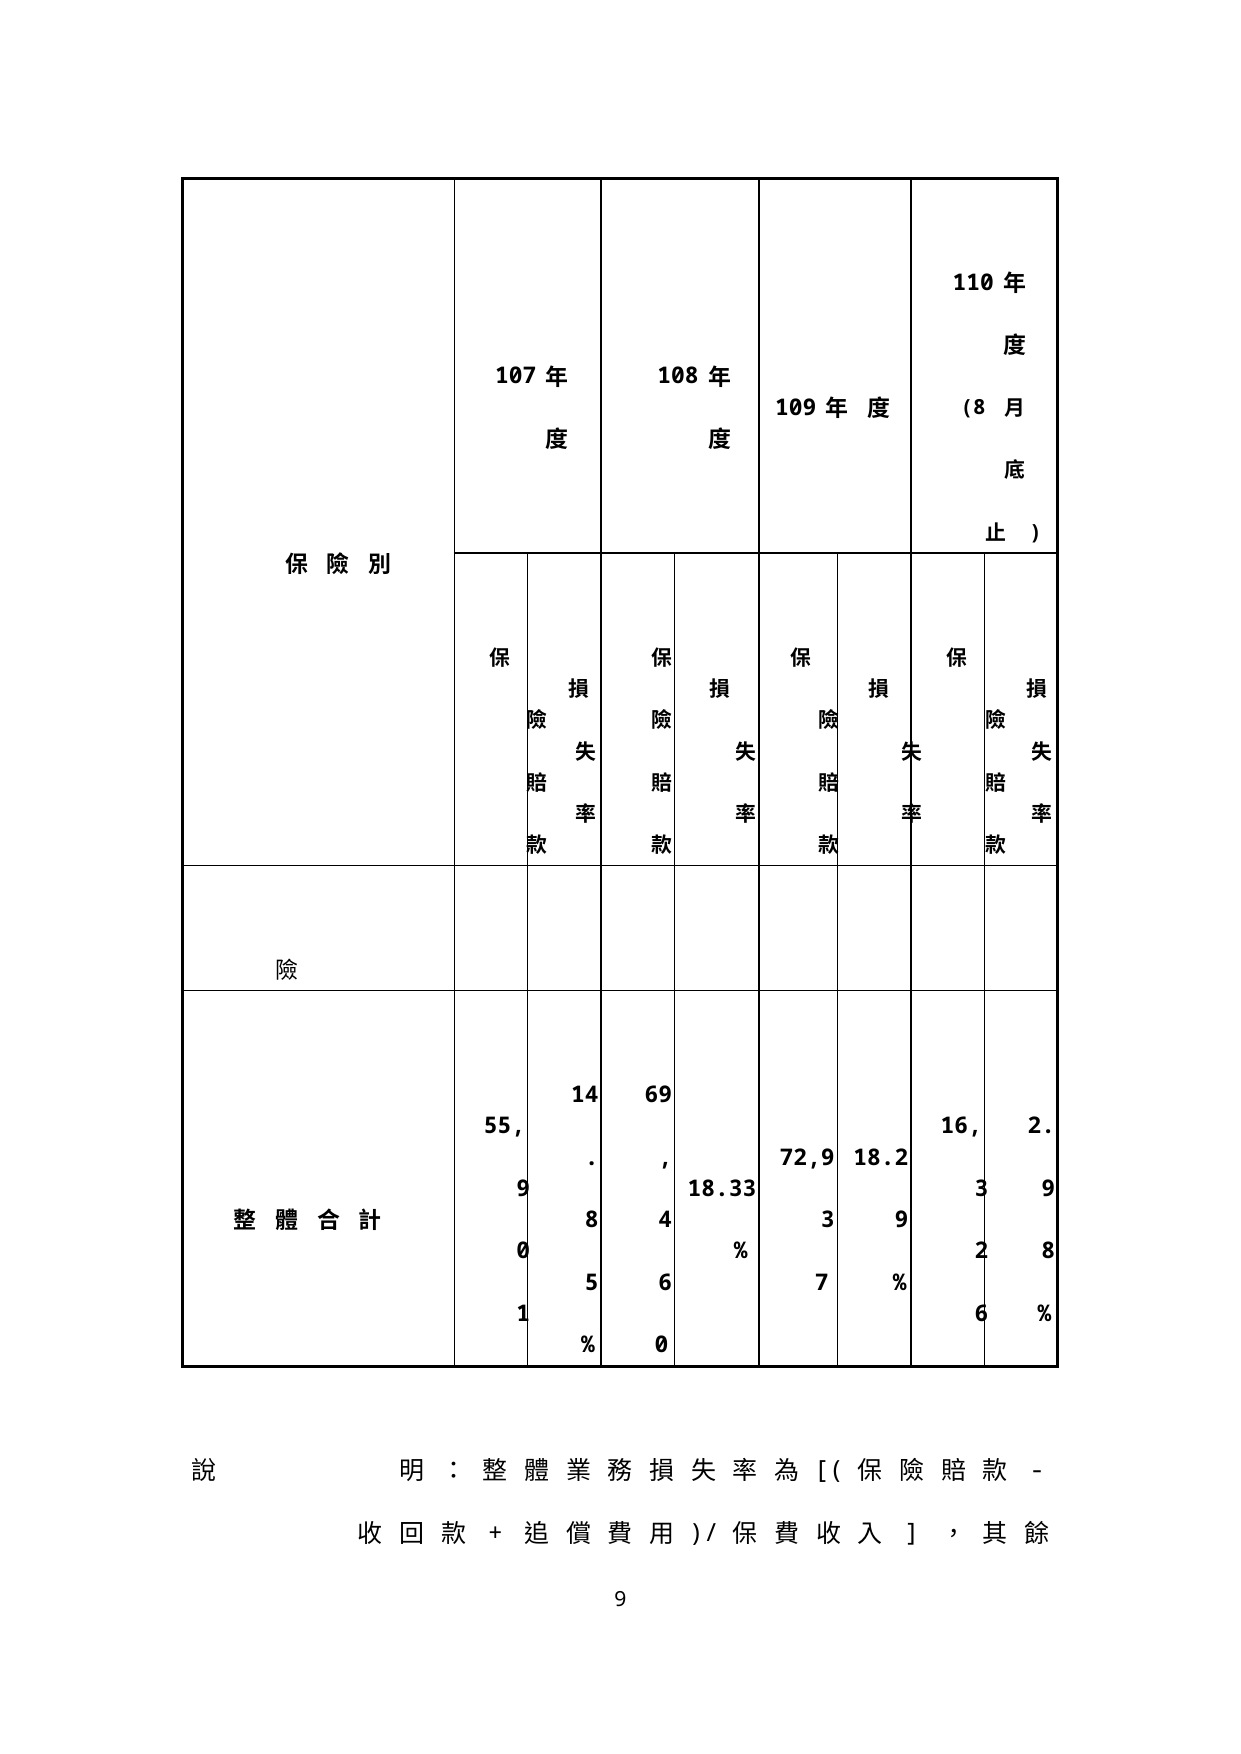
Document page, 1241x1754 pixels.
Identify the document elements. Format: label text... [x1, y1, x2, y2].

table_cell 險 [184, 866, 454, 990]
table_header 108年度 [602, 180, 758, 552]
table_header 保險別 [184, 180, 454, 865]
table_cell 69,460 [602, 991, 674, 1365]
table_cell 55,901 [455, 991, 527, 1365]
table_cell [528, 866, 600, 990]
table_cell [838, 866, 910, 990]
table_header 109年度 [760, 180, 910, 552]
table_cell 損失率 [675, 554, 758, 865]
table_cell 損失率 [528, 554, 600, 865]
table_cell [455, 866, 527, 990]
table_cell 整體合計 [184, 991, 454, 1365]
table_cell 保險賠款 [455, 554, 527, 865]
table_header 110年度 (8月底止) [912, 180, 1056, 552]
table_cell [985, 866, 1056, 990]
table_cell 72,937 [760, 991, 837, 1365]
table_cell 18.33% [675, 991, 758, 1365]
table_cell [675, 866, 758, 990]
table_cell 損失率 [838, 554, 910, 865]
table_cell 18.29% [838, 991, 910, 1365]
table_cell 保險賠款 [602, 554, 674, 865]
table_cell 16,326 [912, 991, 984, 1365]
table_header 107年度 [455, 180, 600, 552]
table_cell [912, 866, 984, 990]
table_cell 保險賠款 [912, 554, 984, 865]
table_cell [602, 866, 674, 990]
table_cell [760, 866, 837, 990]
text 說 明：整體業務損失率為[(保險賠款-收回款+追償費用)/保費收入]，其餘 [183, 1427, 1058, 1552]
table_cell 2.98% [985, 991, 1056, 1365]
table_cell 保險賠款 [760, 554, 837, 865]
table_cell 損失率 [985, 554, 1056, 865]
table_cell 14.85% [528, 991, 600, 1365]
